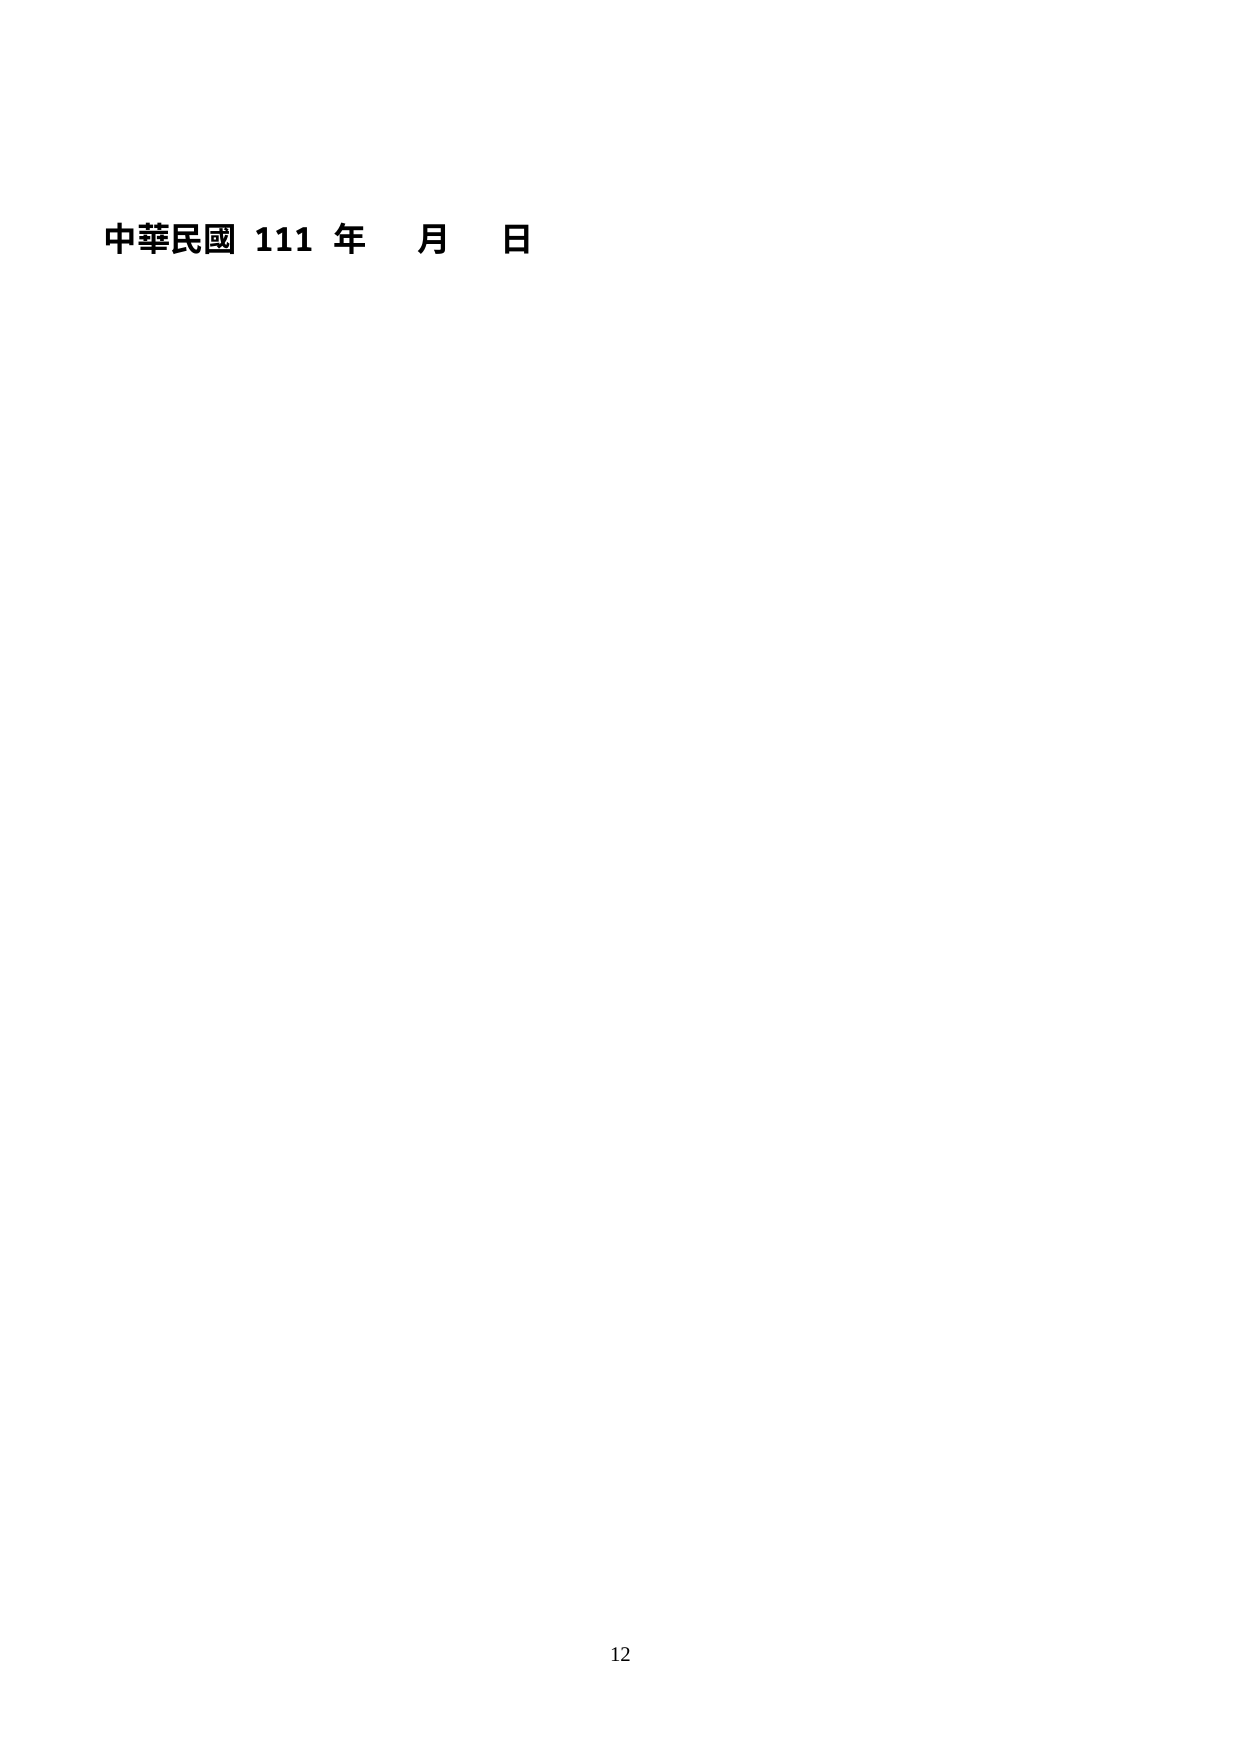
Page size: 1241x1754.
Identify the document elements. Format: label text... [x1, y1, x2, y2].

text 中華民國 111 年 月 日 [103, 196, 1137, 258]
